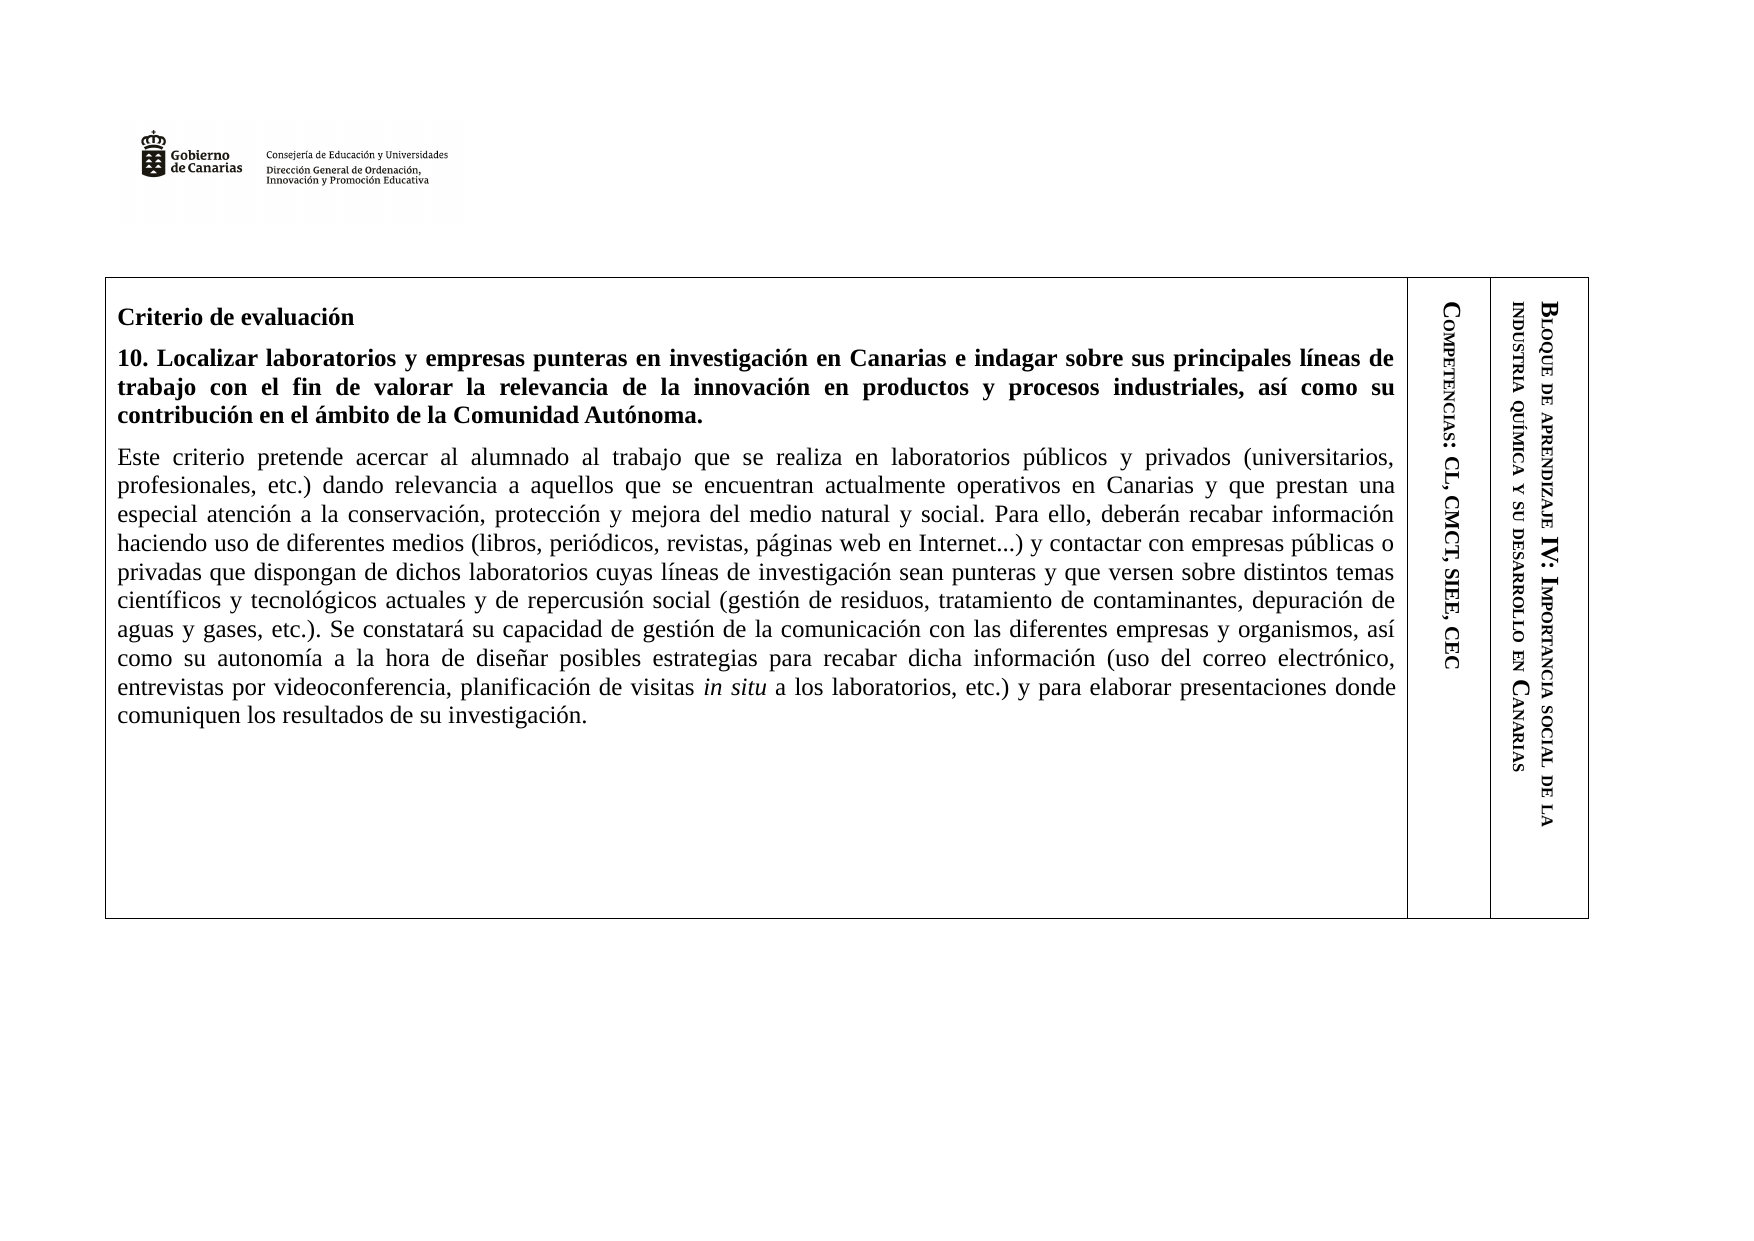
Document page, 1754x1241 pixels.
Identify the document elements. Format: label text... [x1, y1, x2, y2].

table_header Criterio de evaluación 10. Localizar laboratorios y empresas punteras en investigación en Canarias e indagar sobre sus principales líneas de trabajo con el fin de valorar la relevancia de la innovación en productos y procesos industriales, así como su contribución en el ámbito de la Comunidad Autónoma. Este criterio pretende acercar al alumnado al trabajo que se realiza en laboratorios públicos y privados (universitarios, profesionales, etc.) dando relevancia a aquellos que se encuentran actualmente operativos en Canarias y que prestan una especial atención a la conservación, protección y mejora del medio natural y social. Para ello, deberán recabar información haciendo uso de diferentes medios (libros, periódicos, revistas, páginas web en Internet...) y contactar con empresas públicas o privadas que dispongan de dichos laboratorios cuyas líneas de investigación sean punteras y que versen sobre distintos temas científicos y tecnológicos actuales y de repercusión social (gestión de residuos, tratamiento de contaminantes, depuración de aguas y gases, etc.). Se constatará su capacidad de gestión de la comunicación con las diferentes empresas y organismos, así como su autonomía a la hora de diseñar posibles estrategias para recabar dicha información (uso del correo electrónico, entrevistas por videoconferencia, planificación de visitas in situ a los laboratorios, etc.) y para elaborar presentaciones donde comuniquen los resultados de su investigación. [106, 278, 1407, 918]
table_header Competencias: CL, CMCT, SIEE, CEC [1408, 278, 1490, 918]
table_header Bloque de aprendizaje IV: Importancia social de la industria química y su desarrollo en Canarias [1491, 278, 1588, 918]
